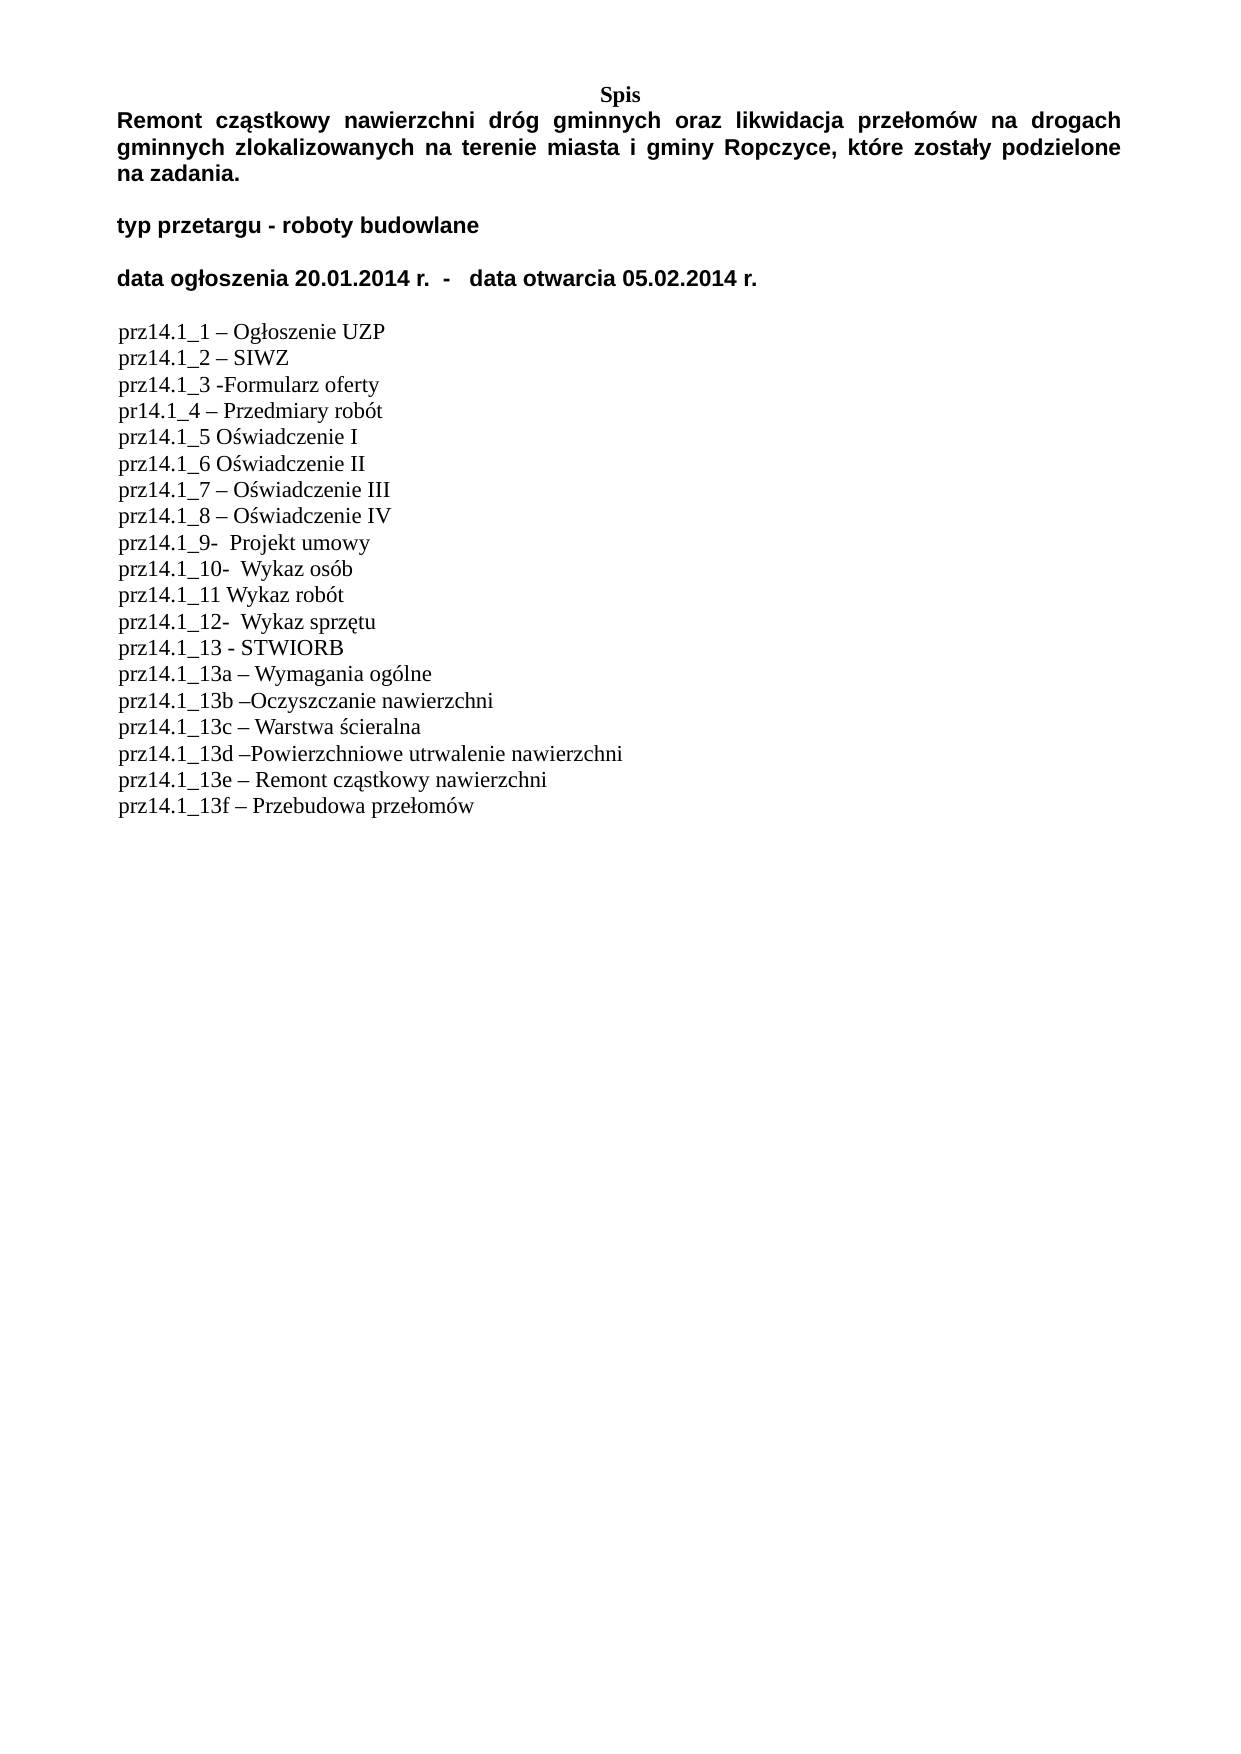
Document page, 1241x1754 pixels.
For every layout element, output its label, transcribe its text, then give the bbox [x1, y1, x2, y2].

text prz14.1_6 Oświadczenie II [118, 450, 1122, 476]
text prz14.1_13 - STWIORB [118, 634, 1122, 661]
text prz14.1_3 -Formularz oferty [118, 371, 1122, 397]
text prz14.1_9- Projekt umowy [118, 529, 1122, 555]
text prz14.1_13a – Wymagania ogólne [118, 661, 1122, 687]
text prz14.1_10- Wykaz osób [118, 555, 1122, 581]
text Remont cząstkowy nawierzchni dróg gminnych oraz likwidacja przełomów na drogach gminnych zlokalizowanych na terenie miasta i gminy Ropczyce, które zostały podzielone na zadania. [117, 107, 1122, 186]
text typ przetargu - roboty budowlane [117, 212, 1122, 239]
text prz14.1_12- Wykaz sprzętu [118, 608, 1122, 634]
text prz14.1_13c – Warstwa ścieralna [118, 713, 1122, 739]
text prz14.1_8 – Oświadczenie IV [118, 502, 1122, 529]
text prz14.1_2 – SIWZ [118, 344, 1122, 371]
text pr14.1_4 – Przedmiary robót [118, 397, 1122, 423]
text prz14.1_5 Oświadczenie I [118, 423, 1122, 450]
text prz14.1_7 – Oświadczenie III [118, 476, 1122, 502]
text Spis [118, 81, 1122, 107]
text prz14.1_13e – Remont cząstkowy nawierzchni [118, 766, 1122, 792]
text prz14.1_13f – Przebudowa przełomów [118, 792, 1122, 819]
text data ogłoszenia 20.01.2014 r. - data otwarcia 05.02.2014 r. [117, 265, 1122, 292]
text prz14.1_13d –Powierzchniowe utrwalenie nawierzchni [118, 739, 1122, 766]
text prz14.1_1 – Ogłoszenie UZP [118, 318, 1122, 344]
text prz14.1_13b –Oczyszczanie nawierzchni [118, 687, 1122, 713]
text prz14.1_11 Wykaz robót [118, 581, 1122, 608]
